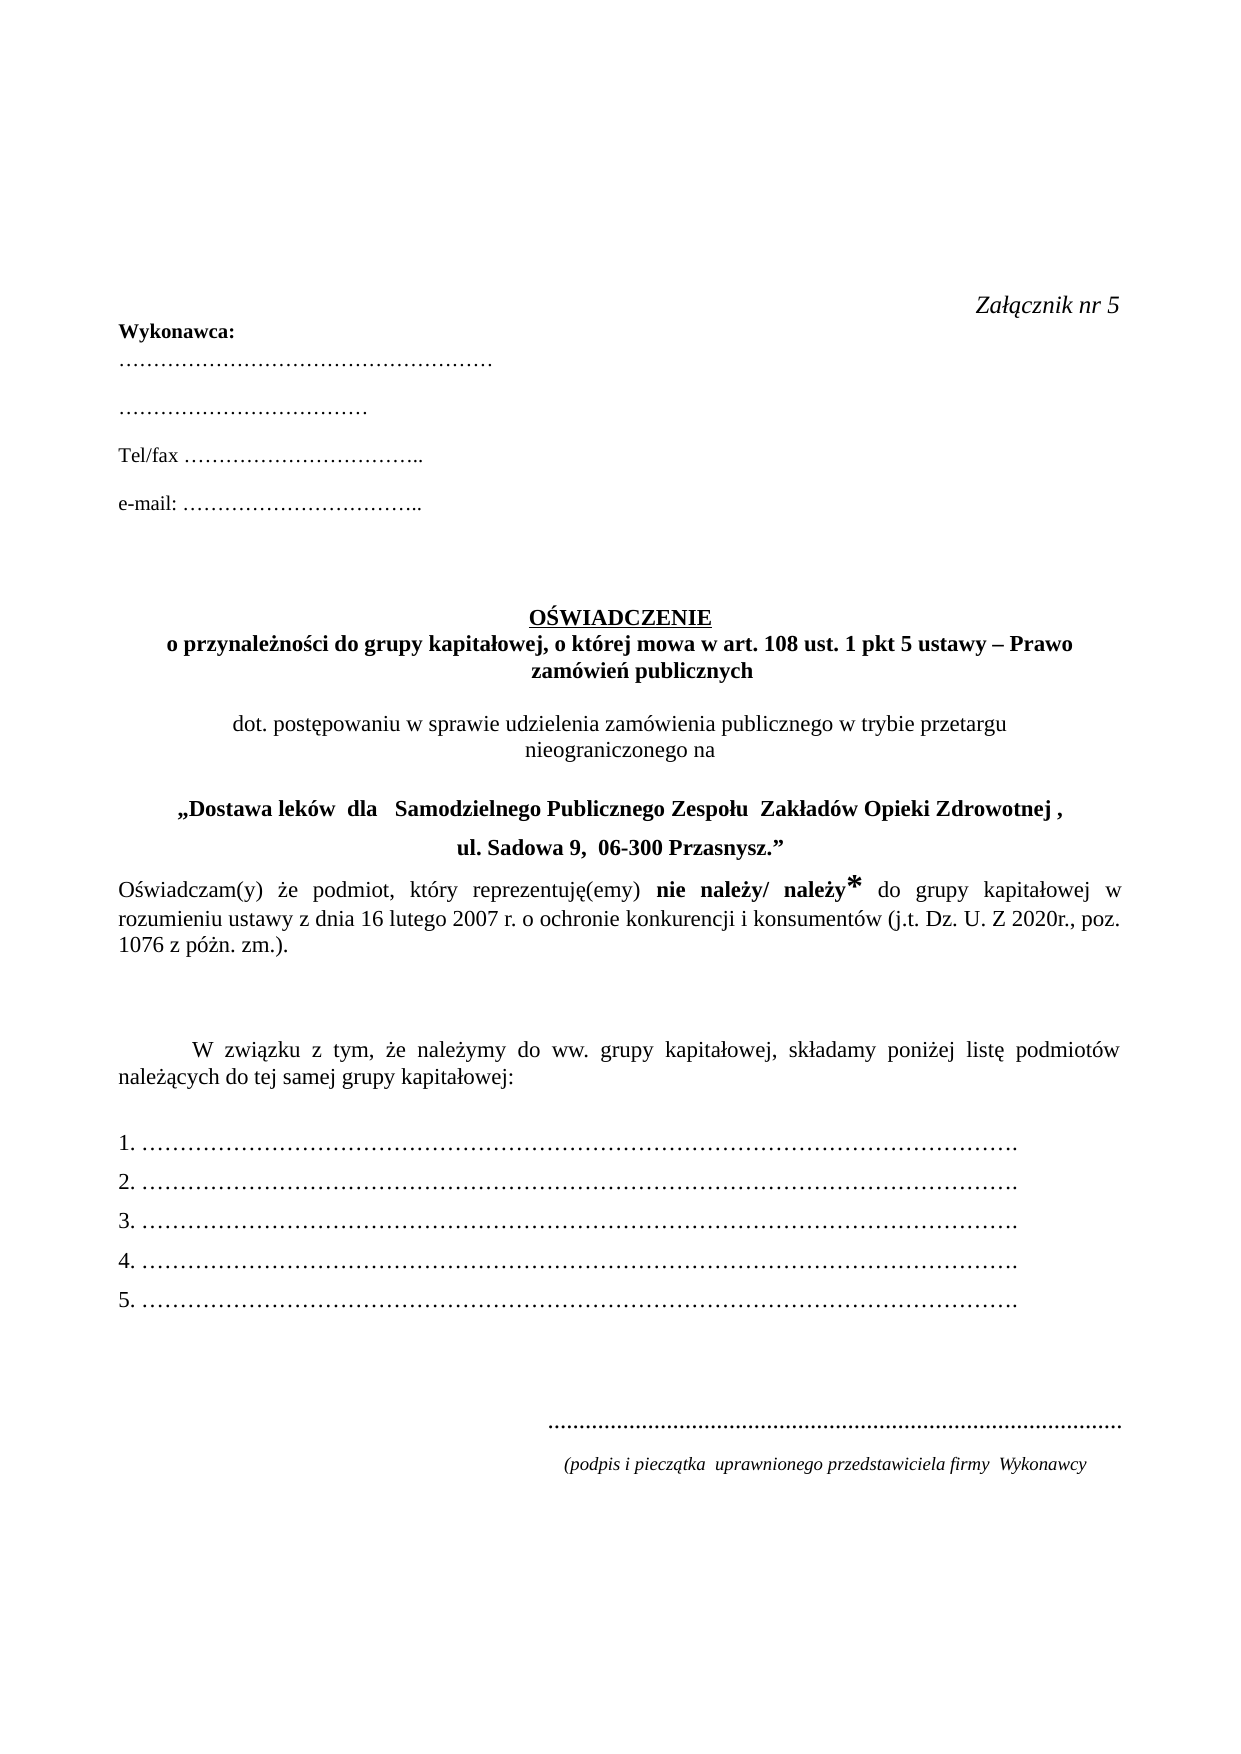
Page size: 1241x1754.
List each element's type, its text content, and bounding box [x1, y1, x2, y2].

text ............................................................................................ [118, 1405, 1122, 1434]
text OŚWIADCZENIE [118, 604, 1122, 631]
text ……………………………………………………………………………… [118, 347, 502, 419]
text nieograniczonego na [118, 736, 1122, 762]
text Wykonawca: [118, 319, 1122, 343]
text 4. ……………………………………………………………………………………………………. [118, 1247, 1122, 1273]
text (podpis i pieczątka uprawnionego przedstawiciela firmy Wykonawcy [118, 1453, 1122, 1474]
text Oświadczam(y) że podmiot, który reprezentuję(emy) nie należy/ należy* do grupy kapitałowej w rozumieniu ustawy z dnia 16 lutego 2007 r. o ochronie konkurencji i konsumentów (j.t. Dz. U. Z 2020r., poz. 1076 z póżn. zm.). [118, 866, 1122, 957]
text 2. ……………………………………………………………………………………………………. [118, 1168, 1122, 1194]
text Załącznik nr 5 [118, 291, 1122, 319]
text Tel/fax …………………………….. [118, 443, 502, 467]
text e-mail: …………………………….. [118, 491, 502, 515]
text 5. ……………………………………………………………………………………………………. [118, 1287, 1122, 1313]
text W związku z tym, że należymy do ww. grupy kapitałowej, składamy poniżej listę podmiotów należących do tej samej grupy kapitałowej: [118, 1036, 1122, 1089]
text ul. Sadowa 9, 06-300 Przasnysz.” [118, 834, 1122, 860]
text 3. ……………………………………………………………………………………………………. [118, 1208, 1122, 1234]
text „Dostawa leków dla Samodzielnego Publicznego Zespołu Zakładów Opieki Zdrowotnej , [118, 795, 1122, 821]
text 1. ……………………………………………………………………………………………………. [118, 1129, 1122, 1155]
text o przynależności do grupy kapitałowej, o której mowa w art. 108 ust. 1 pkt 5 ustawy – Prawo zamówień publicznych [118, 631, 1122, 683]
text dot. postępowaniu w sprawie udzielenia zamówienia publicznego w trybie przetargu [118, 709, 1122, 736]
